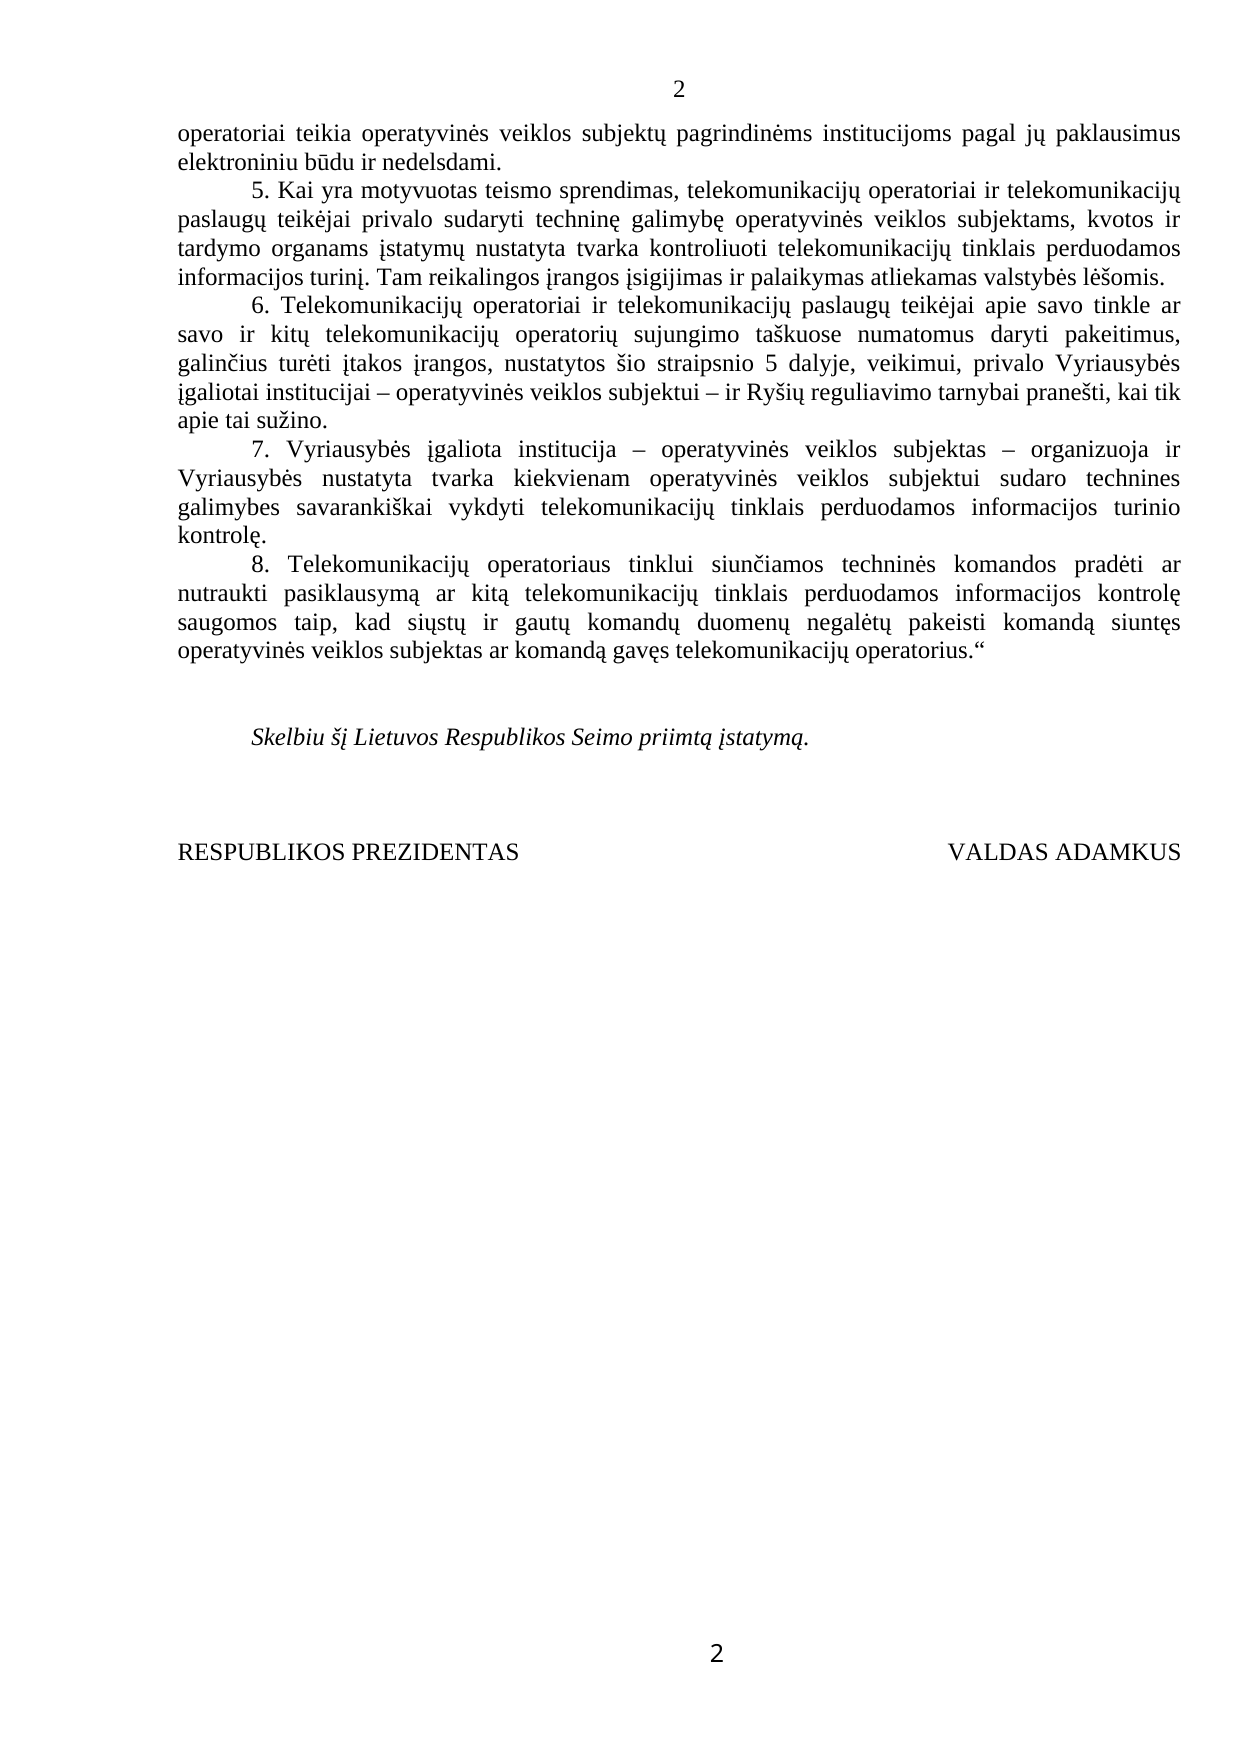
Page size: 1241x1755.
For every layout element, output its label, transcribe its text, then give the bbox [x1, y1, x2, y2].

text 7. Vyriausybės įgaliota institucija – operatyvinės veiklos subjektas – organizuoja ir Vyriausybės nustatyta tvarka kiekvienam operatyvinės veiklos subjektui sudaro technines galimybes savarankiškai vykdyti telekomunikacijų tinklais perduodamos informacijos turinio kontrolę. [177, 434, 1181, 549]
text 6. Telekomunikacijų operatoriai ir telekomunikacijų paslaugų teikėjai apie savo tinkle ar savo ir kitų telekomunikacijų operatorių sujungimo taškuose numatomus daryti pakeitimus, galinčius turėti įtakos įrangos, nustatytos šio straipsnio 5 dalyje, veikimui, privalo Vyriausybės įgaliotai institucijai – operatyvinės veiklos subjektui – ir Ryšių reguliavimo tarnybai pranešti, kai tik apie tai sužino. [177, 291, 1181, 434]
text RESPUBLIKOS PREZIDENTAS VALDAS ADAMKUS [177, 837, 1181, 866]
text Skelbiu šį Lietuvos Respublikos Seimo priimtą įstatymą. [177, 722, 1181, 751]
text 5. Kai yra motyvuotas teismo sprendimas, telekomunikacijų operatoriai ir telekomunikacijų paslaugų teikėjai privalo sudaryti techninę galimybę operatyvinės veiklos subjektams, kvotos ir tardymo organams įstatymų nustatyta tvarka kontroliuoti telekomunikacijų tinklais perduodamos informacijos turinį. Tam reikalingos įrangos įsigijimas ir palaikymas atliekamas valstybės lėšomis. [177, 176, 1181, 291]
text operatoriai teikia operatyvinės veiklos subjektų pagrindinėms institucijoms pagal jų paklausimus elektroniniu būdu ir nedelsdami. [177, 118, 1181, 176]
text 8. Telekomunikacijų operatoriaus tinklui siunčiamos techninės komandos pradėti ar nutraukti pasiklausymą ar kitą telekomunikacijų tinklais perduodamos informacijos kontrolę saugomos taip, kad siųstų ir gautų komandų duomenų negalėtų pakeisti komandą siuntęs operatyvinės veiklos subjektas ar komandą gavęs telekomunikacijų operatorius.“ [177, 549, 1181, 664]
